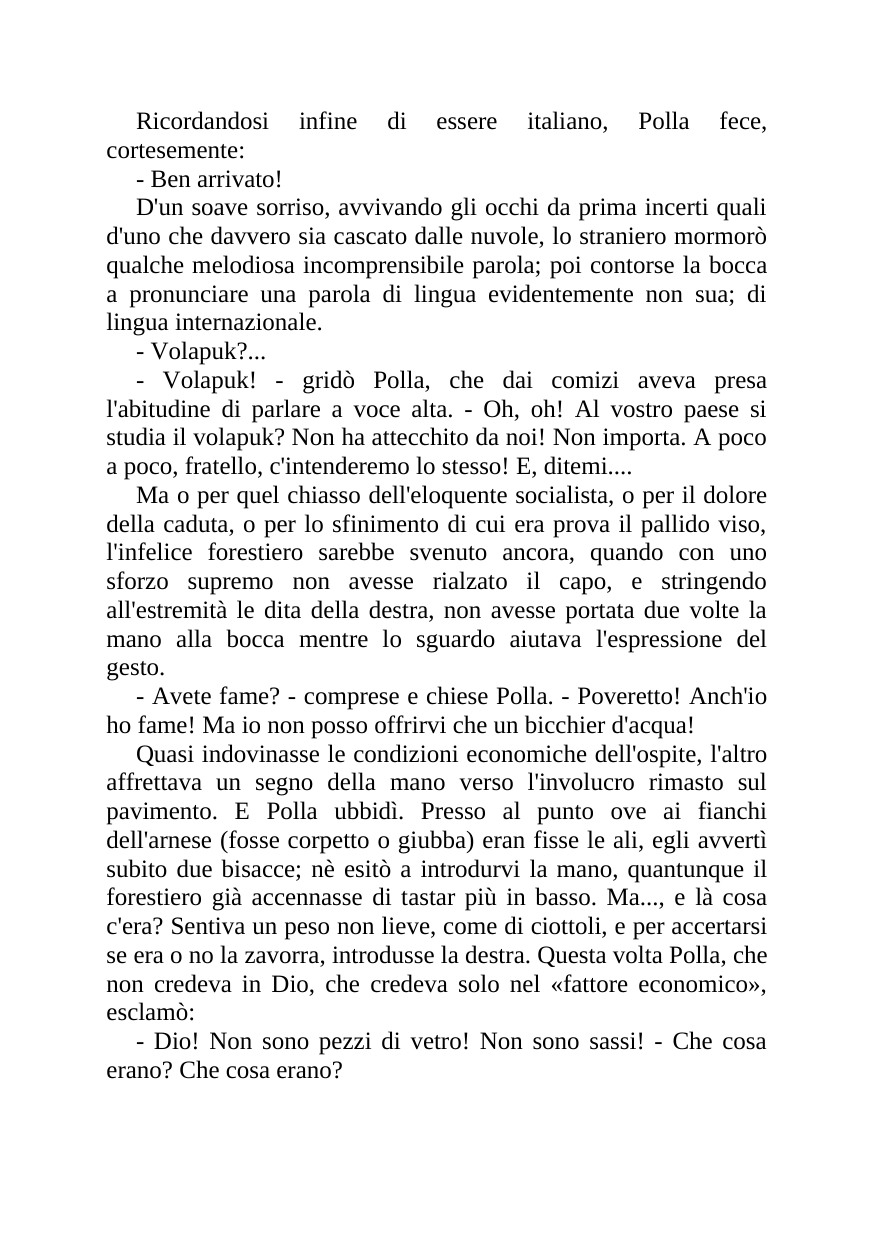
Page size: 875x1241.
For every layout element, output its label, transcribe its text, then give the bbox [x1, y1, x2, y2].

text - Volapuk! - gridò Polla, che dai comizi aveva presa l'abitudine di parlare a voce alta. - Oh, oh! Al vostro paese si studia il volapuk? Non ha attecchito da noi! Non importa. A poco a poco, fratello, c'intenderemo lo stesso! E, ditemi.... [106, 365, 768, 480]
text - Ben arrivato! [106, 164, 768, 192]
text - Volapuk?... [106, 336, 768, 365]
text - Dio! Non sono pezzi di vetro! Non sono sassi! - Che cosa erano? Che cosa erano? [106, 1026, 768, 1084]
text Ricordandosi infine di essere italiano, Polla fece, cortesemente: [106, 106, 768, 164]
text Ma o per quel chiasso dell'eloquente socialista, o per il dolore della caduta, o per lo sfinimento di cui era prova il pallido viso, l'infelice forestiero sarebbe svenuto ancora, quando con uno sforzo supremo non avesse rialzato il capo, e stringendo all'estremità le dita della destra, non avesse portata due volte la mano alla bocca mentre lo sguardo aiutava l'espressione del gesto. [106, 480, 768, 681]
text Quasi indovinasse le condizioni economiche dell'ospite, l'altro affrettava un segno della mano verso l'involucro rimasto sul pavimento. E Polla ubbidì. Presso al punto ove ai fianchi dell'arnese (fosse corpetto o giubba) eran fisse le ali, egli avvertì subito due bisacce; nè esitò a introdurvi la mano, quantunque il forestiero già accennasse di tastar più in basso. Ma..., e là cosa c'era? Sentiva un peso non lieve, come di ciottoli, e per accertarsi se era o no la zavorra, introdusse la destra. Questa volta Polla, che non credeva in Dio, che credeva solo nel «fattore economico», esclamò: [106, 739, 768, 1026]
text - Avete fame? - comprese e chiese Polla. - Poveretto! Anch'io ho fame! Ma io non posso offrirvi che un bicchier d'acqua! [106, 681, 768, 739]
text D'un soave sorriso, avvivando gli occhi da prima incerti quali d'uno che davvero sia cascato dalle nuvole, lo straniero mormorò qualche melodiosa incomprensibile parola; poi contorse la bocca a pronunciare una parola di lingua evidentemente non sua; di lingua internazionale. [106, 192, 768, 336]
